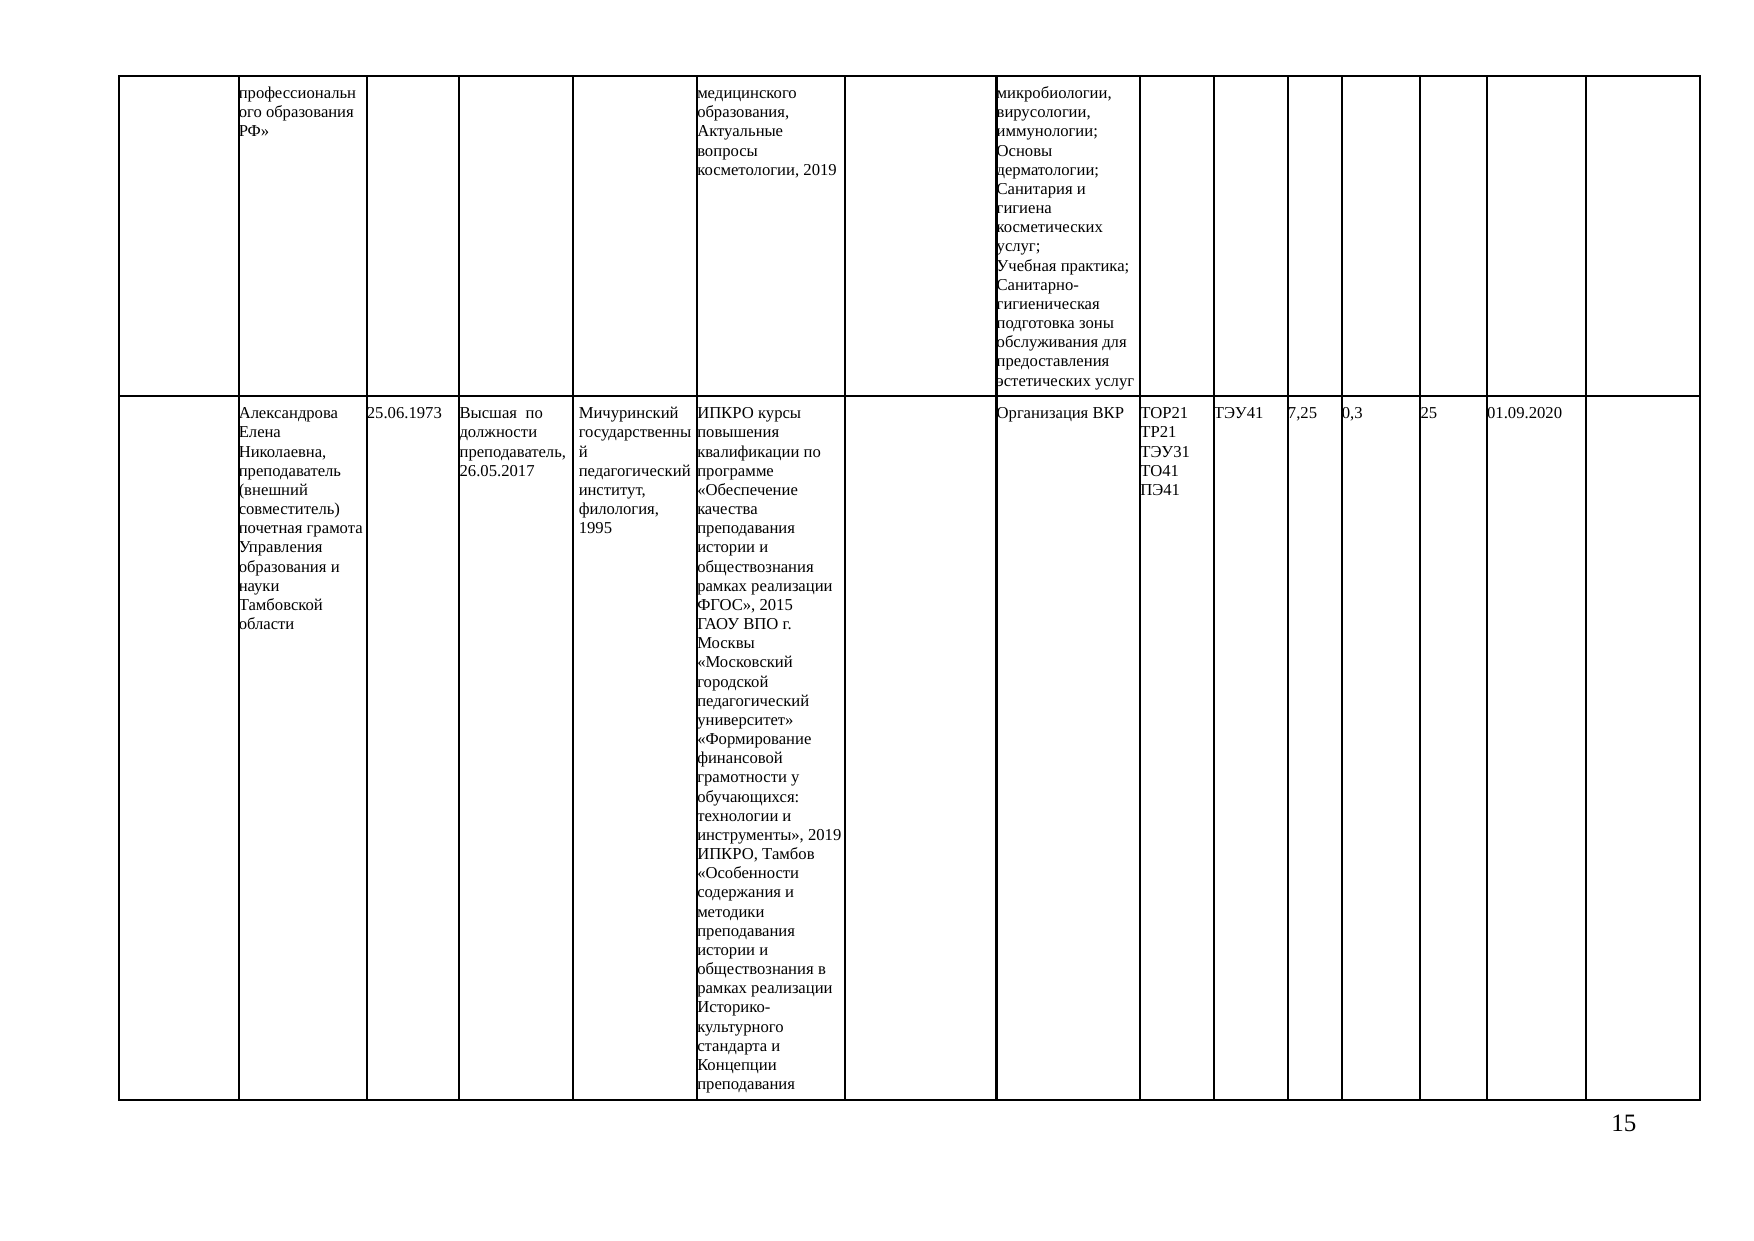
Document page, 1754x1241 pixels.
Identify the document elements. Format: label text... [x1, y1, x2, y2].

table_cell [1343, 77, 1419, 395]
table_cell микробиологии, вирусологии, иммунологии; Основы дерматологии; Санитария и гигиена косметических услуг; Учебная практика; Санитарно-гигиеническая подготовка зоны обслуживания для предоставления эстетических услуг [998, 77, 1139, 395]
table_cell ИПКРО курсы повышения квалификации по программе «Обеспечение качества преподавания истории и обществознания рамках реализации ФГОС», 2015 ГАОУ ВПО г. Москвы «Московский городской педагогический университет» «Формирование финансовой грамотности у обучающихся: технологии и инструменты», 2019 ИПКРО, Тамбов «Особенности содержания и методики преподавания истории и обществознания в рамках реализации Историко-культурного стандарта и Концепции преподавания [698, 397, 844, 1099]
table_cell медицинского образования, Актуальные вопросы косметологии, 2019 [698, 77, 844, 395]
table_cell [1141, 77, 1213, 395]
table_cell [1215, 77, 1287, 395]
table_cell [120, 77, 238, 395]
table_cell [1587, 397, 1699, 1099]
table_cell [120, 397, 238, 1099]
table_cell [368, 77, 458, 395]
table_cell Организация ВКР [998, 397, 1139, 1099]
table_cell Высшая по должности преподаватель, 26.05.2017 [460, 397, 572, 1099]
table_cell ТЭУ41 [1215, 397, 1287, 1099]
table_cell [1587, 77, 1699, 395]
table_cell [574, 77, 696, 395]
table_cell Александрова Елена Николаевна, преподаватель (внешний совместитель) почетная грамота Управления образования и науки Тамбовской области [240, 397, 366, 1099]
table_cell 0,3 [1343, 397, 1419, 1099]
table_cell 25 [1421, 397, 1486, 1099]
table_cell 01.09.2020 [1488, 397, 1585, 1099]
table_cell Мичуринский государственный педагогический институт, филология, 1995 [574, 397, 696, 1099]
table_cell 25.06.1973 [368, 397, 458, 1099]
table_cell [1488, 77, 1585, 395]
table_cell [846, 397, 995, 1099]
table_cell 7,25 [1289, 397, 1341, 1099]
table_cell ТОР21 ТР21 ТЭУ31 ТО41 ПЭ41 [1141, 397, 1213, 1099]
table_cell [846, 77, 995, 395]
table_cell профессионального образования РФ» [240, 77, 366, 395]
table_cell [1421, 77, 1486, 395]
table_cell - [460, 77, 572, 395]
table_cell [1289, 77, 1341, 395]
